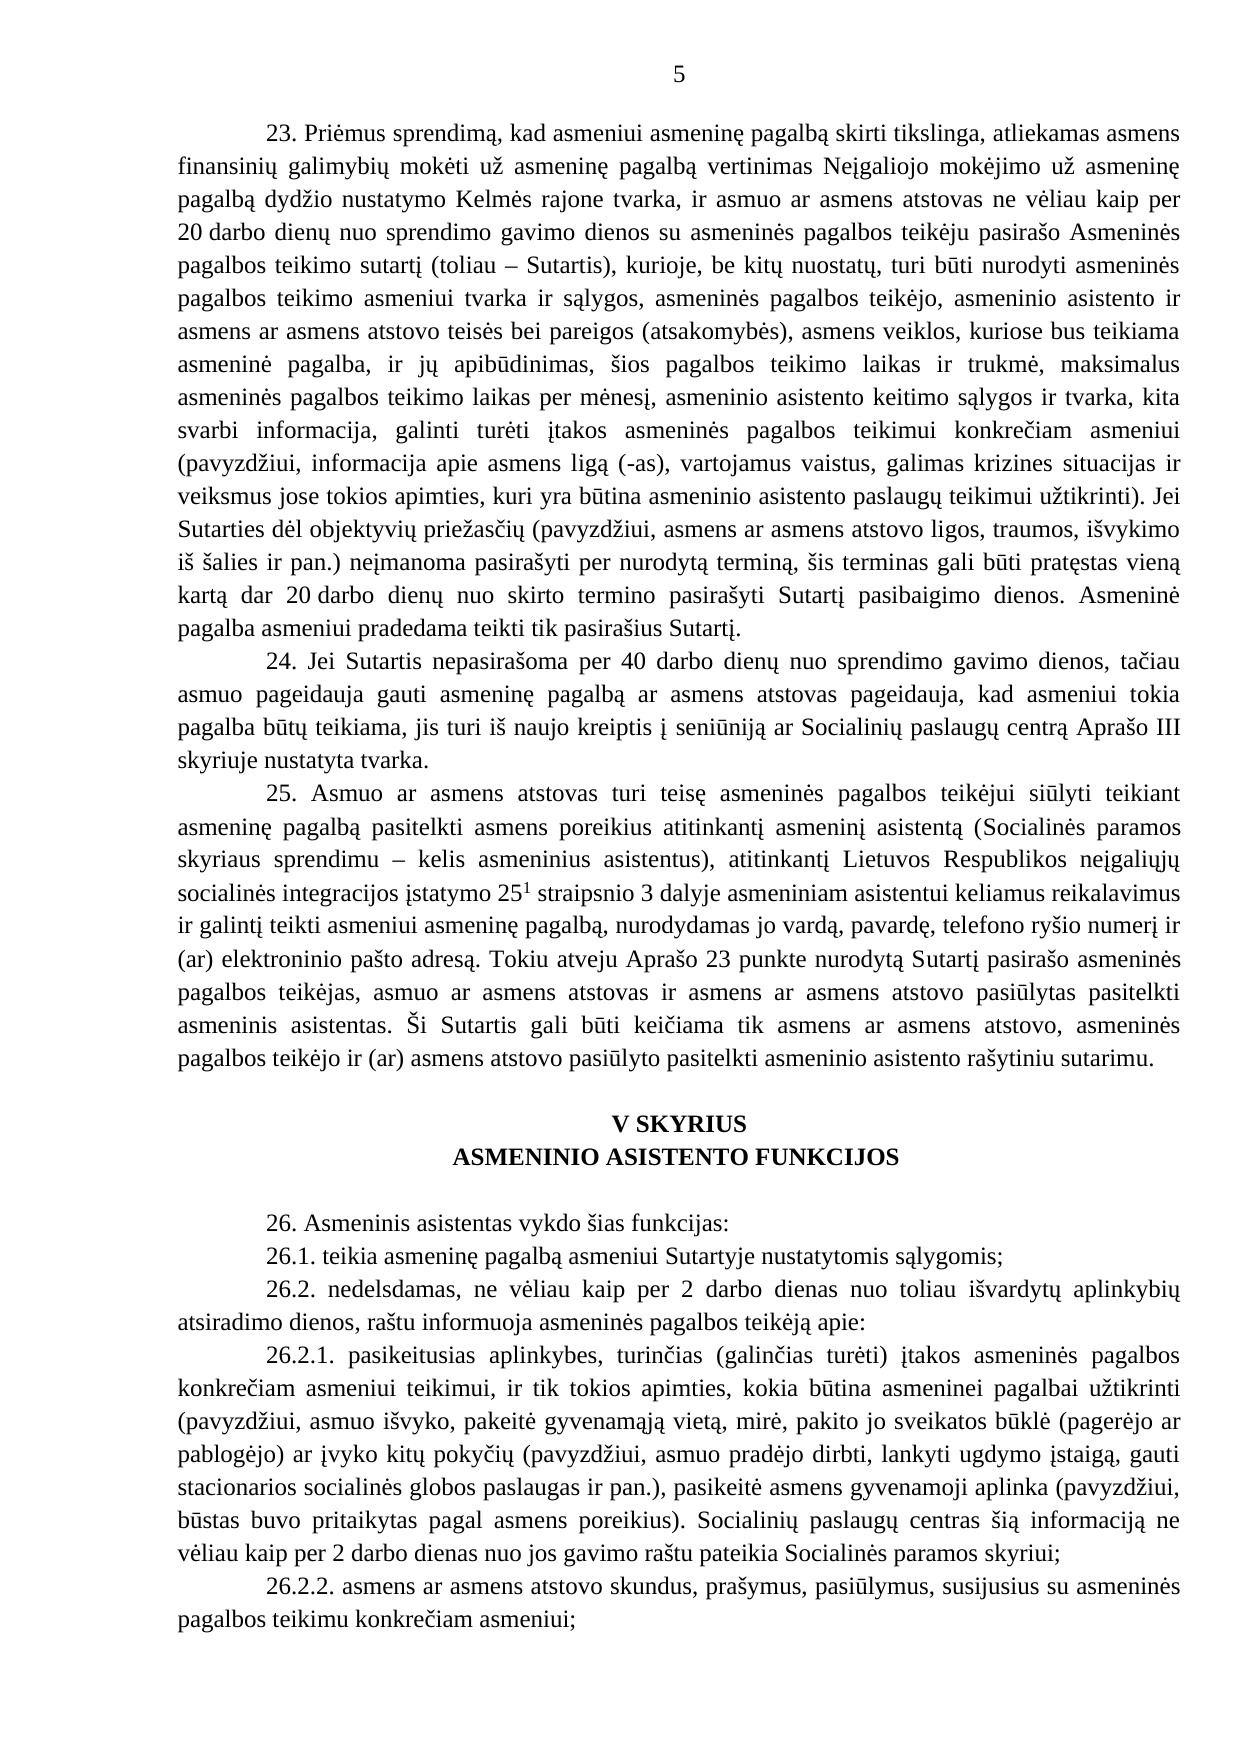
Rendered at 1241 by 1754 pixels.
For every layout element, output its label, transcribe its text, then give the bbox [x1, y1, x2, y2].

text 26.2. nedelsdamas, ne vėliau kaip per 2 darbo dienas nuo toliau išvardytų aplinkybių atsiradimo dienos, raštu informuoja asmeninės pagalbos teikėją apie: [177, 1274, 1181, 1336]
text 26.1. teikia asmeninę pagalbą asmeniui Sutartyje nustatytomis sąlygomis; [177, 1241, 1181, 1269]
text 26. Asmeninis asistentas vykdo šias funkcijas: [177, 1208, 1181, 1237]
text 26.2.2. asmens ar asmens atstovo skundus, prašymus, pasiūlymus, susijusius su asmeninės pagalbos teikimu konkrečiam asmeniui; [177, 1571, 1181, 1633]
text ASMENINIO ASISTENTO FUNKCIJOS [177, 1142, 1181, 1171]
text 24. Jei Sutartis nepasirašoma per 40 darbo dienų nuo sprendimo gavimo dienos, tačiau asmuo pageidauja gauti asmeninę pagalbą ar asmens atstovas pageidauja, kad asmeniui tokia pagalba būtų teikiama, jis turi iš naujo kreiptis į seniūniją ar Socialinių paslaugų centrą Aprašo III skyriuje nustatyta tvarka. [177, 646, 1181, 774]
text 23. Priėmus sprendimą, kad asmeniui asmeninę pagalbą skirti tikslinga, atliekamas asmens finansinių galimybių mokėti už asmeninę pagalbą vertinimas Neįgaliojo mokėjimo už asmeninę pagalbą dydžio nustatymo Kelmės rajone tvarka, ir asmuo ar asmens atstovas ne vėliau kaip per 20 darbo dienų nuo sprendimo gavimo dienos su asmeninės pagalbos teikėju pasirašo Asmeninės pagalbos teikimo sutartį (toliau – Sutartis), kurioje, be kitų nuostatų, turi būti nurodyti asmeninės pagalbos teikimo asmeniui tvarka ir sąlygos, asmeninės pagalbos teikėjo, asmeninio asistento ir asmens ar asmens atstovo teisės bei pareigos (atsakomybės), asmens veiklos, kuriose bus teikiama asmeninė pagalba, ir jų apibūdinimas, šios pagalbos teikimo laikas ir trukmė, maksimalus asmeninės pagalbos teikimo laikas per mėnesį, asmeninio asistento keitimo sąlygos ir tvarka, kita svarbi informacija, galinti turėti įtakos asmeninės pagalbos teikimui konkrečiam asmeniui (pavyzdžiui, informacija apie asmens ligą (‑as), vartojamus vaistus, galimas krizines situacijas ir veiksmus jose tokios apimties, kuri yra būtina asmeninio asistento paslaugų teikimui užtikrinti). Jei Sutarties dėl objektyvių priežasčių (pavyzdžiui, asmens ar asmens atstovo ligos, traumos, išvykimo iš šalies ir pan.) neįmanoma pasirašyti per nurodytą terminą, šis terminas gali būti pratęstas vieną kartą dar 20 darbo dienų nuo skirto termino pasirašyti Sutartį pasibaigimo dienos. Asmeninė pagalba asmeniui pradedama teikti tik pasirašius Sutartį. [177, 118, 1181, 642]
text 26.2.1. pasikeitusias aplinkybes, turinčias (galinčias turėti) įtakos asmeninės pagalbos konkrečiam asmeniui teikimui, ir tik tokios apimties, kokia būtina asmeninei pagalbai užtikrinti (pavyzdžiui, asmuo išvyko, pakeitė gyvenamąją vietą, mirė, pakito jo sveikatos būklė (pagerėjo ar pablogėjo) ar įvyko kitų pokyčių (pavyzdžiui, asmuo pradėjo dirbti, lankyti ugdymo įstaigą, gauti stacionarios socialinės globos paslaugas ir pan.), pasikeitė asmens gyvenamoji aplinka (pavyzdžiui, būstas buvo pritaikytas pagal asmens poreikius). Socialinių paslaugų centras šią informaciją ne vėliau kaip per 2 darbo dienas nuo jos gavimo raštu pateikia Socialinės paramos skyriui; [177, 1340, 1181, 1567]
text V SKYRIUS [177, 1109, 1181, 1137]
text 25. Asmuo ar asmens atstovas turi teisę asmeninės pagalbos teikėjui siūlyti teikiant asmeninę pagalbą pasitelkti asmens poreikius atitinkantį asmeninį asistentą (Socialinės paramos skyriaus sprendimu – kelis asmeninius asistentus), atitinkantį Lietuvos Respublikos neįgaliųjų socialinės integracijos įstatymo 251 straipsnio 3 dalyje asmeniniam asistentui keliamus reikalavimus ir galintį teikti asmeniui asmeninę pagalbą, nurodydamas jo vardą, pavardę, telefono ryšio numerį ir (ar) elektroninio pašto adresą. Tokiu atveju Aprašo 23 punkte nurodytą Sutartį pasirašo asmeninės pagalbos teikėjas, asmuo ar asmens atstovas ir asmens ar asmens atstovo pasiūlytas pasitelkti asmeninis asistentas. Ši Sutartis gali būti keičiama tik asmens ar asmens atstovo, asmeninės pagalbos teikėjo ir (ar) asmens atstovo pasiūlyto pasitelkti asmeninio asistento rašytiniu sutarimu. [177, 778, 1181, 1071]
